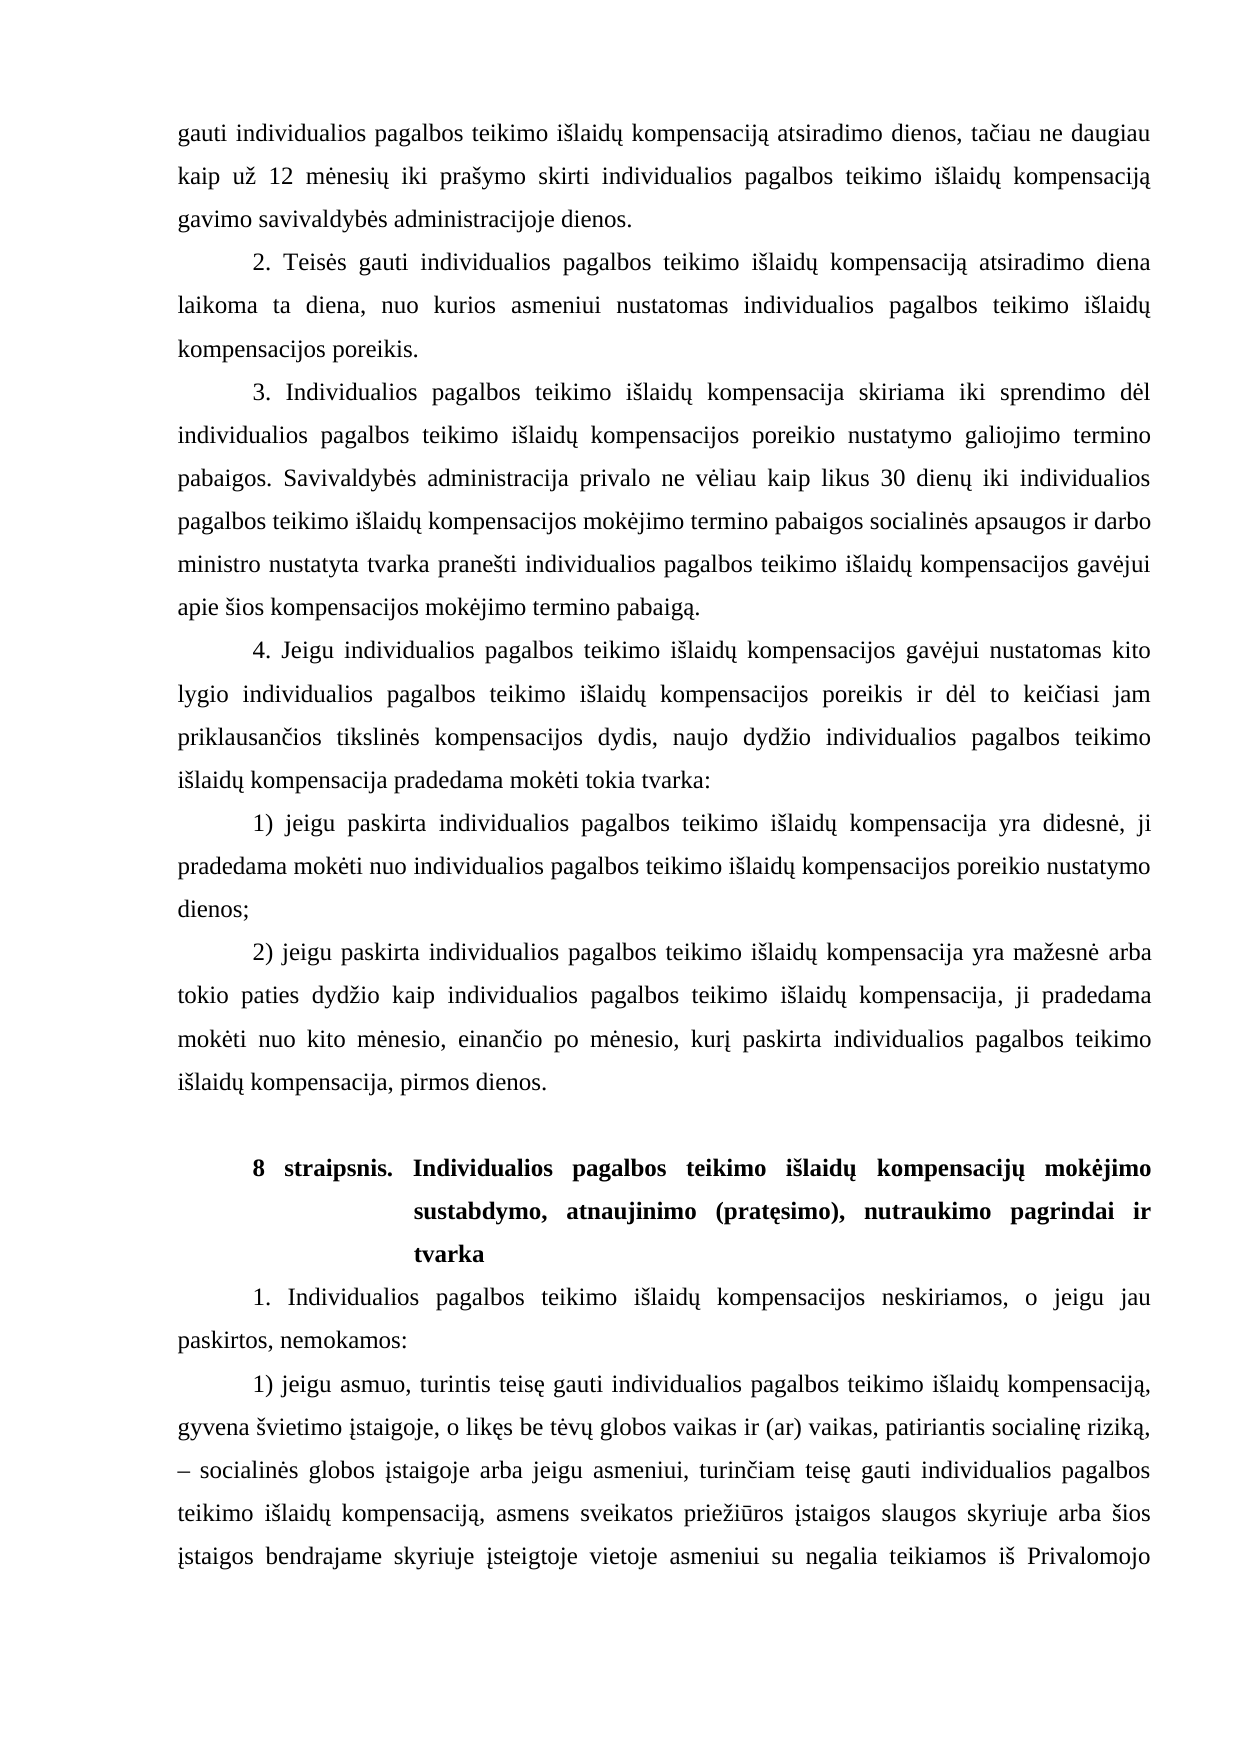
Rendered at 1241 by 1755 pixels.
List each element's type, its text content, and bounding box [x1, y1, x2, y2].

text 1) jeigu paskirta individualios pagalbos teikimo išlaidų kompensacija yra didesnė, ji pradedama mokėti nuo individualios pagalbos teikimo išlaidų kompensacijos poreikio nustatymo dienos; [177, 808, 1152, 923]
text 2. Teisės gauti individualios pagalbos teikimo išlaidų kompensaciją atsiradimo diena laikoma ta diena, nuo kurios asmeniui nustatomas individualios pagalbos teikimo išlaidų kompensacijos poreikis. [177, 247, 1152, 362]
text 1. Individualios pagalbos teikimo išlaidų kompensacijos neskiriamos, o jeigu jau paskirtos, nemokamos: [177, 1282, 1152, 1354]
text 8 straipsnis. Individualios pagalbos teikimo išlaidų kompensacijų mokėjimo sustabdymo, atnaujinimo (pratęsimo), nutraukimo pagrindai ir tvarka [252, 1153, 1152, 1268]
text 1) jeigu asmuo, turintis teisę gauti individualios pagalbos teikimo išlaidų kompensaciją, gyvena švietimo įstaigoje, o likęs be tėvų globos vaikas ir (ar) vaikas, patiriantis socialinę riziką, – socialinės globos įstaigoje arba jeigu asmeniui, turinčiam teisę gauti individualios pagalbos teikimo išlaidų kompensaciją, asmens sveikatos priežiūros įstaigos slaugos skyriuje arba šios įstaigos bendrajame skyriuje įsteigtoje vietoje asmeniui su negalia teikiamos iš Privalomojo [177, 1369, 1152, 1570]
text 3. Individualios pagalbos teikimo išlaidų kompensacija skiriama iki sprendimo dėl individualios pagalbos teikimo išlaidų kompensacijos poreikio nustatymo galiojimo termino pabaigos. Savivaldybės administracija privalo ne vėliau kaip likus 30 dienų iki individualios pagalbos teikimo išlaidų kompensacijos mokėjimo termino pabaigos socialinės apsaugos ir darbo ministro nustatyta tvarka pranešti individualios pagalbos teikimo išlaidų kompensacijos gavėjui apie šios kompensacijos mokėjimo termino pabaigą. [177, 377, 1152, 621]
text 4. Jeigu individualios pagalbos teikimo išlaidų kompensacijos gavėjui nustatomas kito lygio individualios pagalbos teikimo išlaidų kompensacijos poreikis ir dėl to keičiasi jam priklausančios tikslinės kompensacijos dydis, naujo dydžio individualios pagalbos teikimo išlaidų kompensacija pradedama mokėti tokia tvarka: [177, 636, 1152, 794]
text gauti individualios pagalbos teikimo išlaidų kompensaciją atsiradimo dienos, tačiau ne daugiau kaip už 12 mėnesių iki prašymo skirti individualios pagalbos teikimo išlaidų kompensaciją gavimo savivaldybės administracijoje dienos. [177, 118, 1152, 233]
text 2) jeigu paskirta individualios pagalbos teikimo išlaidų kompensacija yra mažesnė arba tokio paties dydžio kaip individualios pagalbos teikimo išlaidų kompensacija, ji pradedama mokėti nuo kito mėnesio, einančio po mėnesio, kurį paskirta individualios pagalbos teikimo išlaidų kompensacija, pirmos dienos. [177, 937, 1152, 1096]
